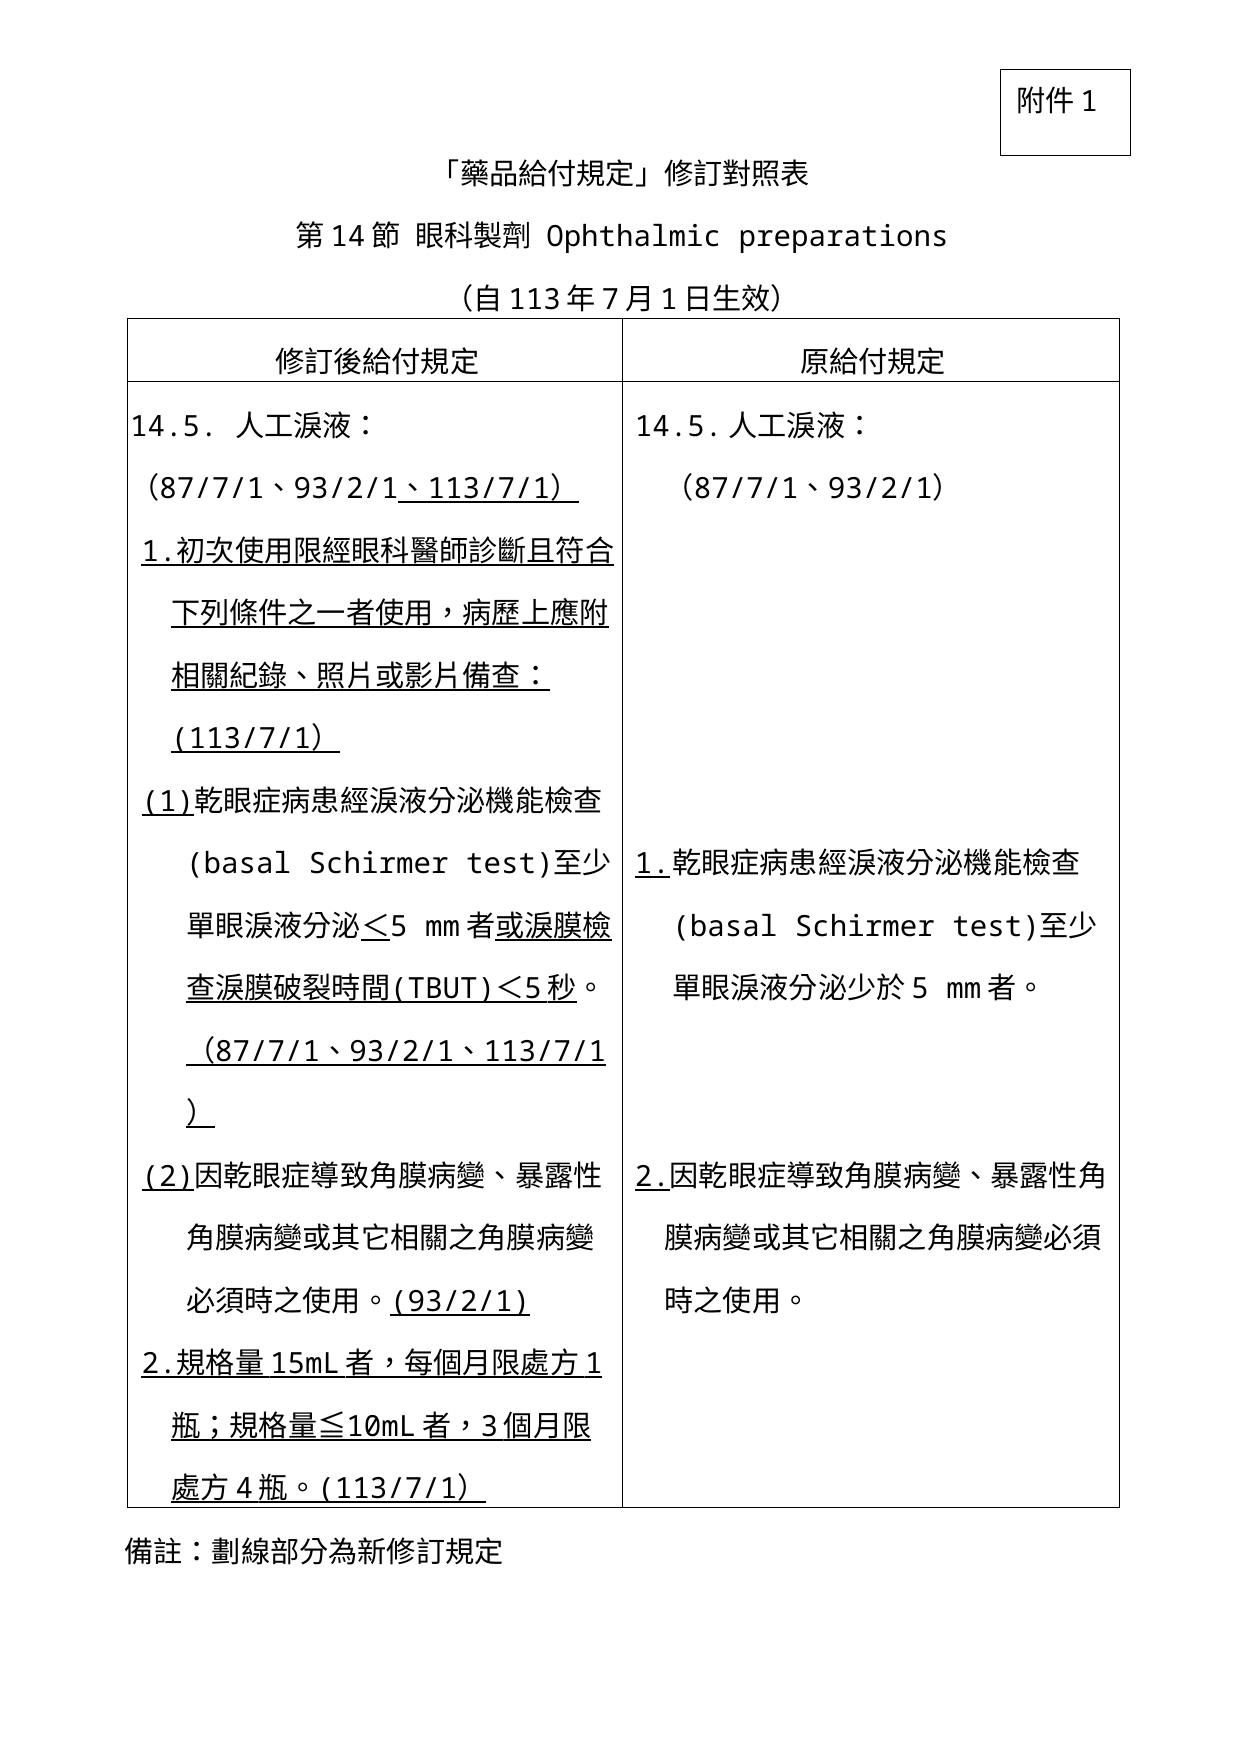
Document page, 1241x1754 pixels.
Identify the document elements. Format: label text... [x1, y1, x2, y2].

text 「藥品給付規定」修訂對照表 [124, 130, 1116, 192]
table_cell 14.5. 人工淚液：（87/7/1、93/2/1） 乾眼症病患經淚液分泌機能檢查(basal Schirmer test)至少單眼淚液分泌少於5 mm者。 2.因乾眼症導致角膜病變、暴露性角膜病變或其它相關之角膜病變必須時之使用。 [623, 382, 1119, 1507]
text 備註：劃線部分為新修訂規定 [124, 1508, 1116, 1571]
text [1001, 70, 1130, 155]
table_header 原給付規定 [623, 319, 1119, 381]
table_header 修訂後給付規定 [128, 319, 622, 381]
text 第14節 眼科製劑 Ophthalmic preparations [124, 192, 1116, 255]
table_cell 14.5. 人工淚液：（87/7/1、93/2/1、113/7/1） 1.初次使用限經眼科醫師診斷且符合下列條件之一者使用，病歷上應附相關紀錄、照片或影片備查：(113/7/1） (1)乾眼症病患經淚液分泌機能檢查(basal Schirmer test)至少單眼淚液分泌＜5 mm者或淚膜檢查淚膜破裂時間(TBUT)＜5秒。（87/7/1、93/2/1、113/7/1） (2)因乾眼症導致角膜病變、暴露性角膜病變或其它相關之角膜病變必須時之使用。(93/2/1) 2.規格量15mL者，每個月限處方1瓶；規格量≦10mL者，3個月限處方4瓶。(113/7/1） [128, 382, 622, 1507]
text （自113年7月1日生效） [124, 255, 1116, 317]
text 附件1 [1016, 77, 1115, 120]
